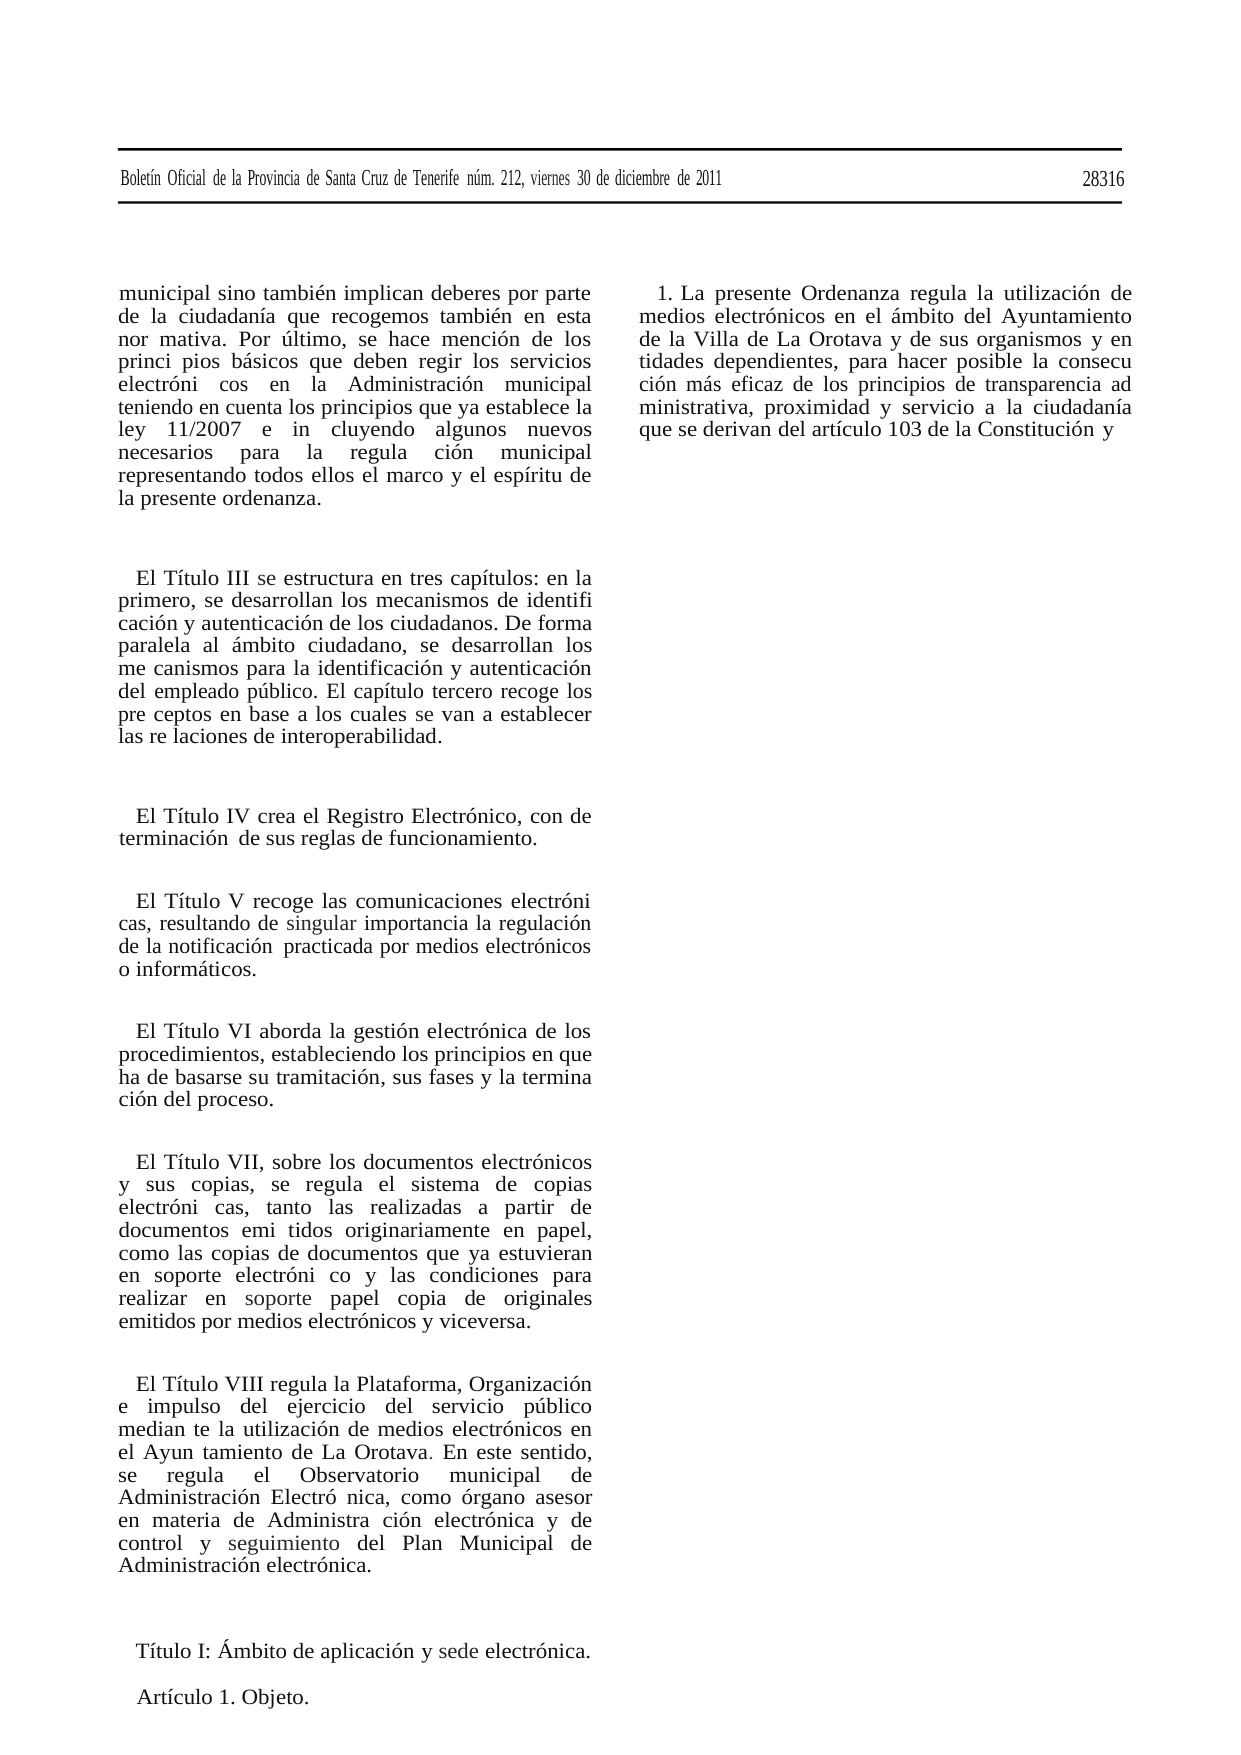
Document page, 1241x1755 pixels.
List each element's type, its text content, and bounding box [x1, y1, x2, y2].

text El Título III se estructura en tres capítulos: en la primero, se desarrollan los mecanismos de identifi­ cación y autenticación de los ciudadanos. De forma paralela al ámbito ciudadano, se desarrollan los me­ canismos para la identificación y autenticación del empleado público. El capítulo tercero recoge los pre­ ceptos en base a los cuales se van a establecer las re­ laciones de interoperabilidad. [118, 567, 593, 748]
text El Título V recoge las comunicaciones electróni­ cas, resultando de singular importancia la regulación de la notificación practicada por medios electrónicos o informáticos. [118, 890, 592, 981]
text El Título VII, sobre los documentos electrónicos y sus copias, se regula el sistema de copias electróni­ cas, tanto las realizadas a partir de documentos emi­ tidos originariamente en papel, como las copias de documentos que ya estuvieran en soporte electróni­ co y las condiciones para realizar en soporte papel copia de originales emitidos por medios electrónicos y viceversa. [118, 1151, 592, 1333]
list La presente Ordenanza regula la utilización de medios electrónicos en el ámbito del Ayuntamiento de la Villa de La Orotava y de sus organismos y en­ tidades dependientes, para hacer posible la consecu­ ción más eficaz de los principios de transparencia ad­ ministrativa, proximidad y servicio a la ciudadanía que se derivan del artículo 103 de la Constitución y [639, 283, 1132, 442]
text El Título VIII regula la Plataforma, Organización e impulso del ejercicio del servicio público median­ te la utilización de medios electrónicos en el Ayun­ tamiento de La Orotava. En este sentido, se regula el Observatorio municipal de Administración Electró­ nica, como órgano asesor en materia de Administra­ ción electrónica y de control y seguimiento del Plan Municipal de Administración electrónica. [118, 1373, 592, 1578]
text El Título IV crea el Registro Electrónico, con de­ terminación de sus reglas de funcionamiento. [119, 805, 592, 851]
text municipal sino también implican deberes por parte de la ciudadanía que recogemos también en esta nor­ mativa. Por último, se hace mención de los princi­ pios básicos que deben regir los servicios electróni­ cos en la Administración municipal teniendo en cuenta los principios que ya establece la ley 11/2007 e in­ cluyendo algunos nuevos necesarios para la regula­ ción municipal representando todos ellos el marco y el espíritu de la presente ordenanza. [118, 283, 592, 510]
text Título I: Ámbito de aplicación y sede electrónica. Artículo 1. Objeto. [135, 1638, 597, 1709]
text El Título VI aborda la gestión electrónica de los procedimientos, estableciendo los principios en que ha de basarse su tramitación, sus fases y la termina­ ción del proceso. [118, 1021, 592, 1112]
